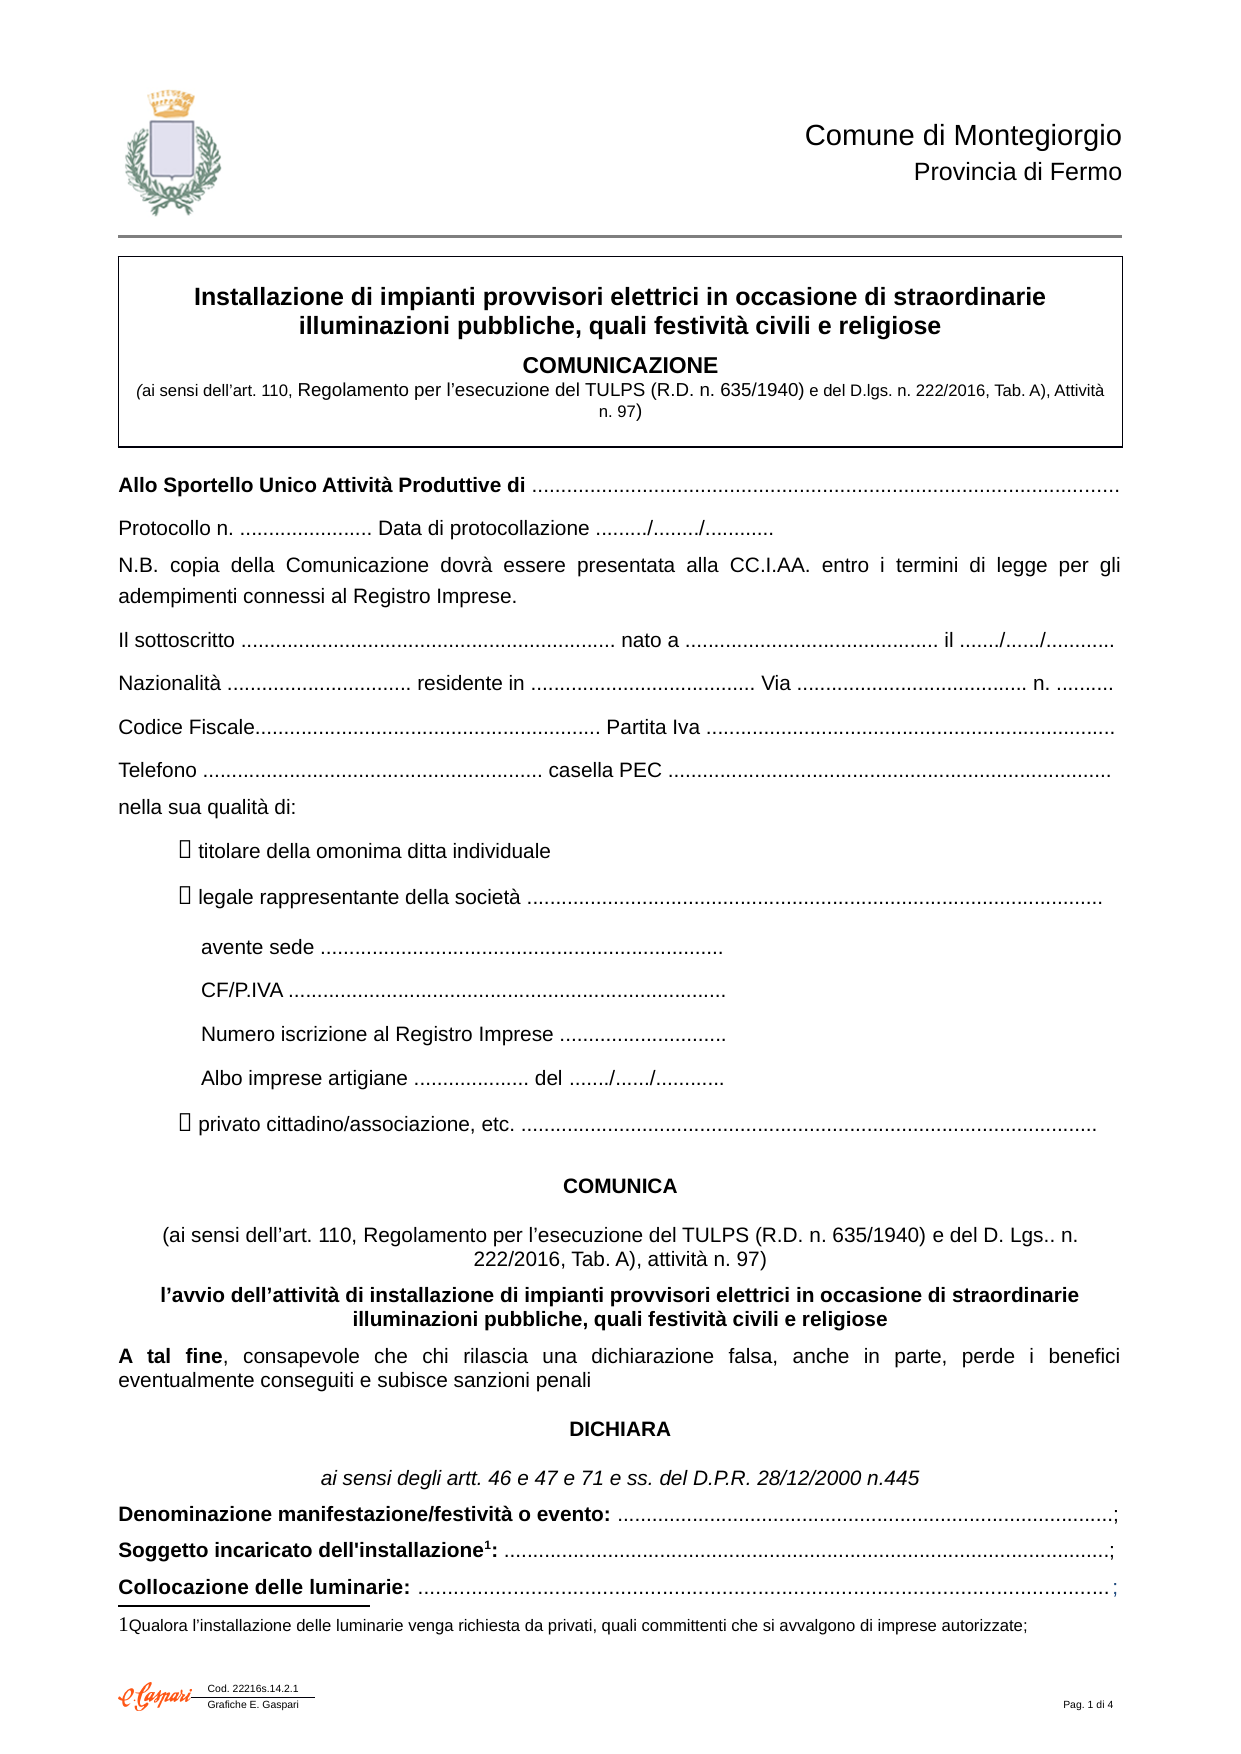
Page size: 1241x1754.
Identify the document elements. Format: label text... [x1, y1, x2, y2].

text Codice Fiscale............................................................ Partita Iva ....................................................................... [118, 715, 1122, 739]
text N.B. copia della Comunicazione dovrà essere presentata alla CC.I.AA. entro i termini di legge per gli adempimenti connessi al Registro Imprese. [118, 553, 1122, 608]
picture [122, 152, 224, 157]
text Soggetto incaricato dell'installazione: .........................................................................................................; [118, 1538, 1122, 1562]
text Allo Sportello Unico Attività Produttive di [118, 472, 1122, 496]
text Collocazione delle luminarie: ....................................................................................................................; [118, 1575, 1122, 1599]
text  titolare della omonima ditta individuale [177, 831, 1122, 865]
text Albo imprese artigiane .................... del ......./....../............ [201, 1066, 1122, 1089]
text Comune di Montegiorgio [118, 118, 1122, 152]
text Qualora l’installazione delle luminarie venga richiesta da privati, quali committenti che si avvalgono di imprese autorizzate; [118, 1612, 1122, 1636]
text Numero iscrizione al Registro Imprese ............................. [201, 1022, 1122, 1046]
text  legale rappresentante della società .................................................................................................... [177, 878, 1122, 912]
text A tal fine, consapevole che chi rilascia una dichiarazione falsa, anche in parte, perde i benefici eventualmente conseguiti e subisce sanzioni penali [118, 1343, 1122, 1391]
text ai sensi degli artt. 46 e 47 e 71 e ss. del D.P.R. 28/12/2000 n.445 [118, 1465, 1122, 1489]
picture [122, 87, 224, 118]
text Provincia di Fermo [118, 157, 1122, 185]
text COMUNICA [118, 1174, 1122, 1198]
text Telefono ........................................................... casella PEC ............................................................................. [118, 758, 1122, 782]
picture [118, 1682, 192, 1711]
text nella sua qualità di: [118, 795, 1122, 819]
text Protocollo n. ....................... Data di protocollazione ........./......../............ [118, 516, 1122, 540]
text l’avvio dell’attività di installazione di impianti provvisori elettrici in occasione di straordinarie illuminazioni pubbliche, quali festività civili e religiose [118, 1283, 1122, 1331]
text Il sottoscritto ................................................................. nato a ............................................ il ......./....../............ [118, 627, 1122, 651]
text Nazionalità ................................ residente in ....................................... Via ........................................ n. .......... [118, 671, 1122, 695]
picture [122, 185, 224, 219]
text CF/P.IVA ............................................................................ [201, 978, 1122, 1002]
table_header Installazione di impianti provvisori elettrici in occasione di straordinarie illuminazioni pubbliche, quali festività civili e religiose COMUNICAZIONE (ai sensi dell’art. 110, Regolamento per l’esecuzione del TULPS (R.D. n. 635/1940) e del D.lgs. n. 222/2016, Tab. A), Attività n. 97) [119, 257, 1122, 446]
text DICHIARA [118, 1416, 1122, 1440]
text  privato cittadino/associazione, etc. .................................................................................................... [177, 1104, 1122, 1138]
text avente sede ...................................................................... [201, 934, 1122, 958]
text Denominazione manifestazione/festività o evento: ......................................................................................; [118, 1502, 1122, 1526]
text (ai sensi dell’art. 110, Regolamento per l’esecuzione del TULPS (R.D. n. 635/1940) e del D. Lgs.. n. 222/2016, Tab. A), attività n. 97) [118, 1223, 1122, 1271]
